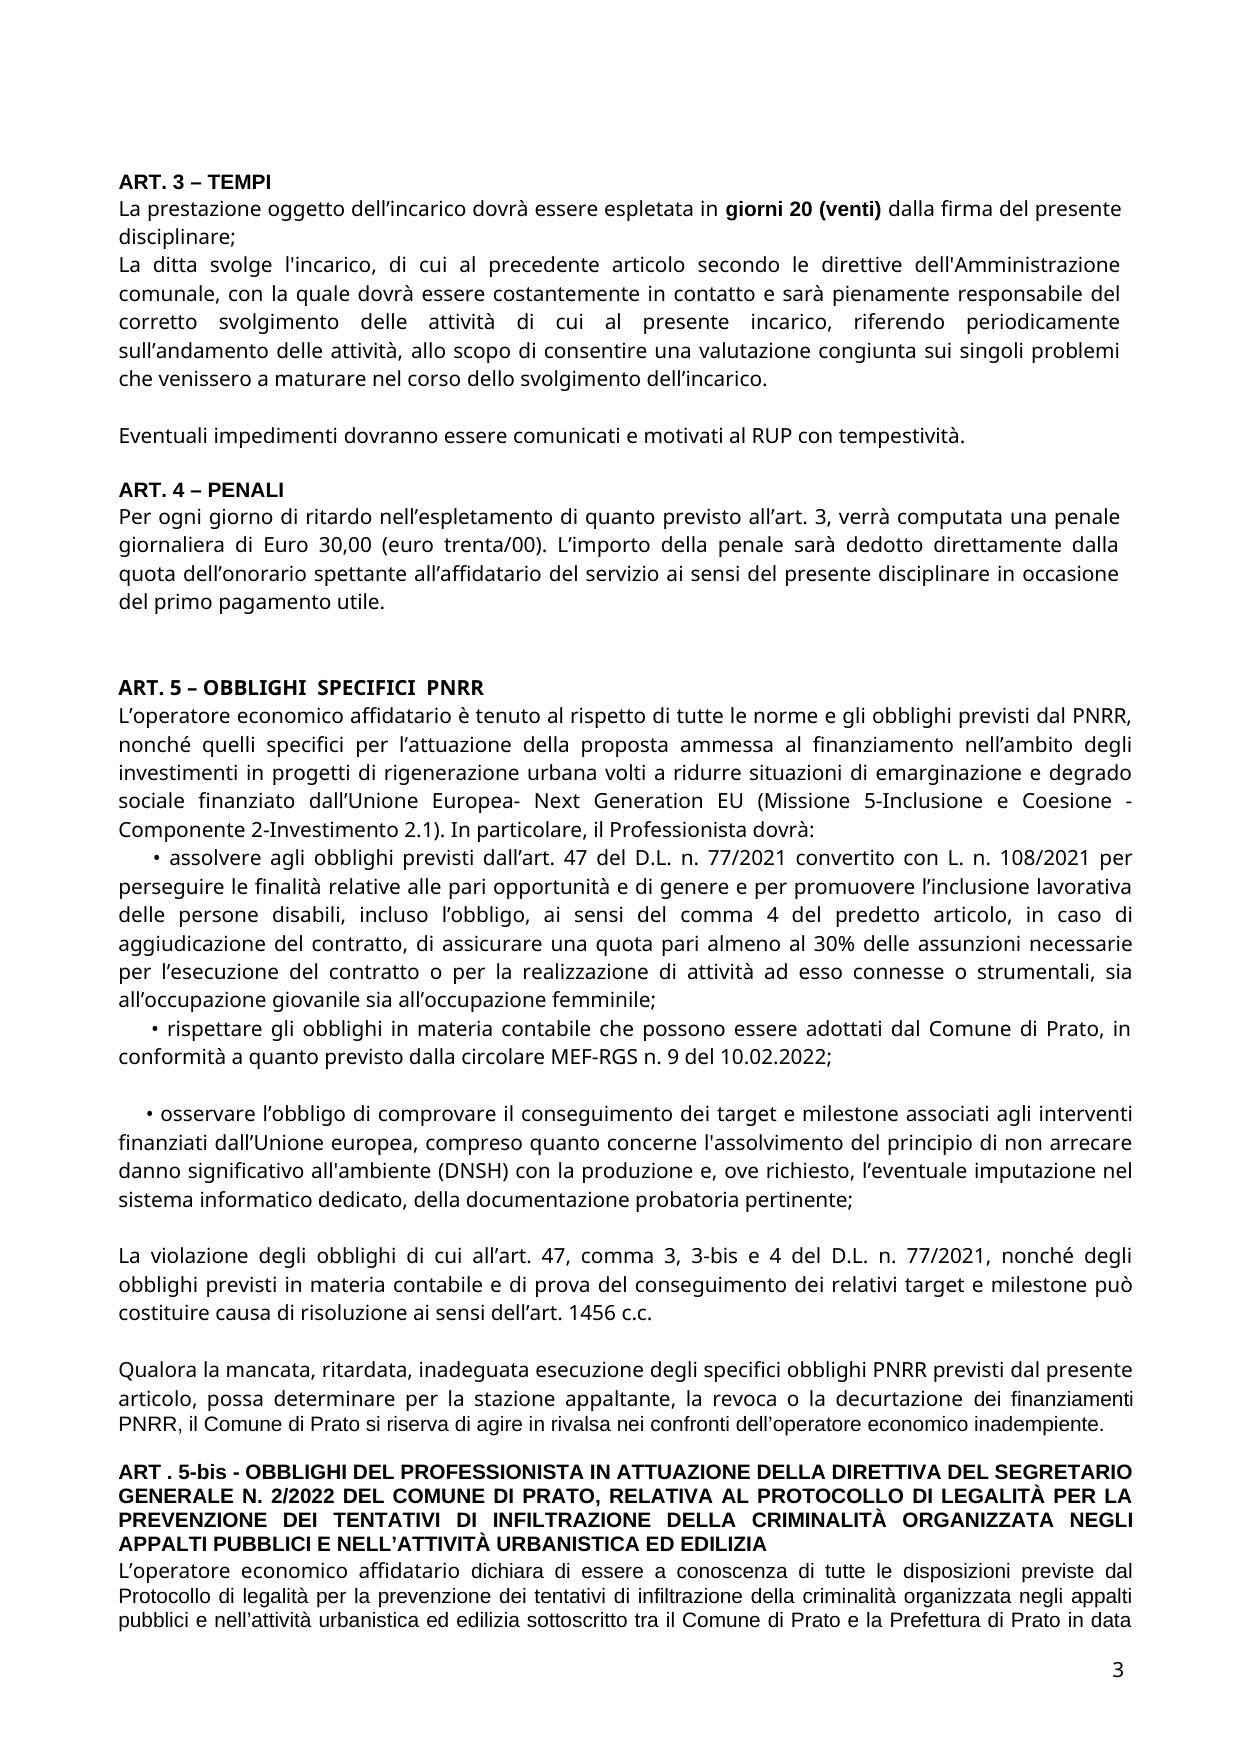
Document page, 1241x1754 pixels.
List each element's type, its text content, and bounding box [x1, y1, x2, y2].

text • rispettare gli obblighi in materia contabile che possono essere adottati dal Comune di Prato, in conformità a quanto previsto dalla circolare MEF-RGS n. 9 del 10.02.2022; [118, 1014, 1134, 1071]
text Qualora la mancata, ritardata, inadeguata esecuzione degli specifici obblighi PNRR previsti dal presente articolo, possa determinare per la stazione appaltante, la revoca o la decurtazione dei finanziamenti PNRR, il Comune di Prato si riserva di agire in rivalsa nei confronti dell’operatore economico inadempiente. [118, 1355, 1134, 1436]
text ART . 5-bis - OBBLIGHI DEL PROFESSIONISTA IN ATTUAZIONE DELLA DIRETTIVA DEL SEGRETARIO GENERALE N. 2/2022 DEL COMUNE DI PRATO, RELATIVA AL PROTOCOLLO DI LEGALITÀ PER LA PREVENZIONE DEI TENTATIVI DI INFILTRAZIONE DELLA CRIMINALITÀ ORGANIZZATA NEGLI APPALTI PUBBLICI E NELL’ATTIVITÀ URBANISTICA ED EDILIZIA [118, 1460, 1134, 1556]
text ART. 5 – OBBLIGHI SPECIFICI PNRR [118, 673, 1134, 701]
text La ditta svolge l'incarico, di cui al precedente articolo secondo le direttive dell'Amministrazione comunale, con la quale dovrà essere costantemente in contatto e sarà pienamente responsabile del corretto svolgimento delle attività di cui al presente incarico, riferendo periodicamente sull’andamento delle attività, allo scopo di consentire una valutazione congiunta sui singoli problemi che venissero a maturare nel corso dello svolgimento dell’incarico. [118, 251, 1121, 393]
subtitle ART. 4 – PENALI [118, 478, 1134, 502]
text La prestazione oggetto dell’incarico dovrà essere espletata in giorni 20 (venti) dalla firma del presente disciplinare; [118, 194, 1122, 251]
text L’operatore economico affidatario è tenuto al rispetto di tutte le norme e gli obblighi previsti dal PNRR, nonché quelli specifici per l’attuazione della proposta ammessa al finanziamento nell’ambito degli investimenti in progetti di rigenerazione urbana volti a ridurre situazioni di emarginazione e degrado sociale finanziato dall’Unione Europea- Next Generation EU (Missione 5-Inclusione e Coesione - Componente 2-Investimento 2.1). In particolare, il Professionista dovrà: [118, 701, 1134, 843]
text • assolvere agli obblighi previsti dall’art. 47 del D.L. n. 77/2021 convertito con L. n. 108/2021 per perseguire le finalità relative alle pari opportunità e di genere e per promuovere l’inclusione lavorativa delle persone disabili, incluso l’obbligo, ai sensi del comma 4 del predetto articolo, in caso di aggiudicazione del contratto, di assicurare una quota pari almeno al 30% delle assunzioni necessarie per l’esecuzione del contratto o per la realizzazione di attività ad esso connesse o strumentali, sia all’occupazione giovanile sia all’occupazione femminile; [118, 843, 1134, 1014]
text Per ogni giorno di ritardo nell’espletamento di quanto previsto all’art. 3, verrà computata una penale giornaliera di Euro 30,00 (euro trenta/00). L’importo della penale sarà dedotto direttamente dalla quota dell’onorario spettante all’affidatario del servizio ai sensi del presente disciplinare in occasione del primo pagamento utile. [118, 502, 1121, 616]
subtitle ART. 3 – TEMPI [118, 170, 1134, 194]
text L’operatore economico affidatario dichiara di essere a conoscenza di tutte le disposizioni previste dal Protocollo di legalità per la prevenzione dei tentativi di infiltrazione della criminalità organizzata negli appalti pubblici e nell’attività urbanistica ed edilizia sottoscritto tra il Comune di Prato e la Prefettura di Prato in data [118, 1556, 1134, 1632]
text La violazione degli obblighi di cui all’art. 47, comma 3, 3-bis e 4 del D.L. n. 77/2021, nonché degli obblighi previsti in materia contabile e di prova del conseguimento dei relativi target e milestone può costituire causa di risoluzione ai sensi dell’art. 1456 c.c. [118, 1242, 1134, 1327]
text Eventuali impedimenti dovranno essere comunicati e motivati al RUP con tempestività. [118, 421, 1134, 450]
text • osservare l’obbligo di comprovare il conseguimento dei target e milestone associati agli interventi finanziati dall’Unione europea, compreso quanto concerne l'assolvimento del principio di non arrecare danno significativo all'ambiente (DNSH) con la produzione e, ove richiesto, l’eventuale imputazione nel sistema informatico dedicato, della documentazione probatoria pertinente; [118, 1099, 1134, 1213]
